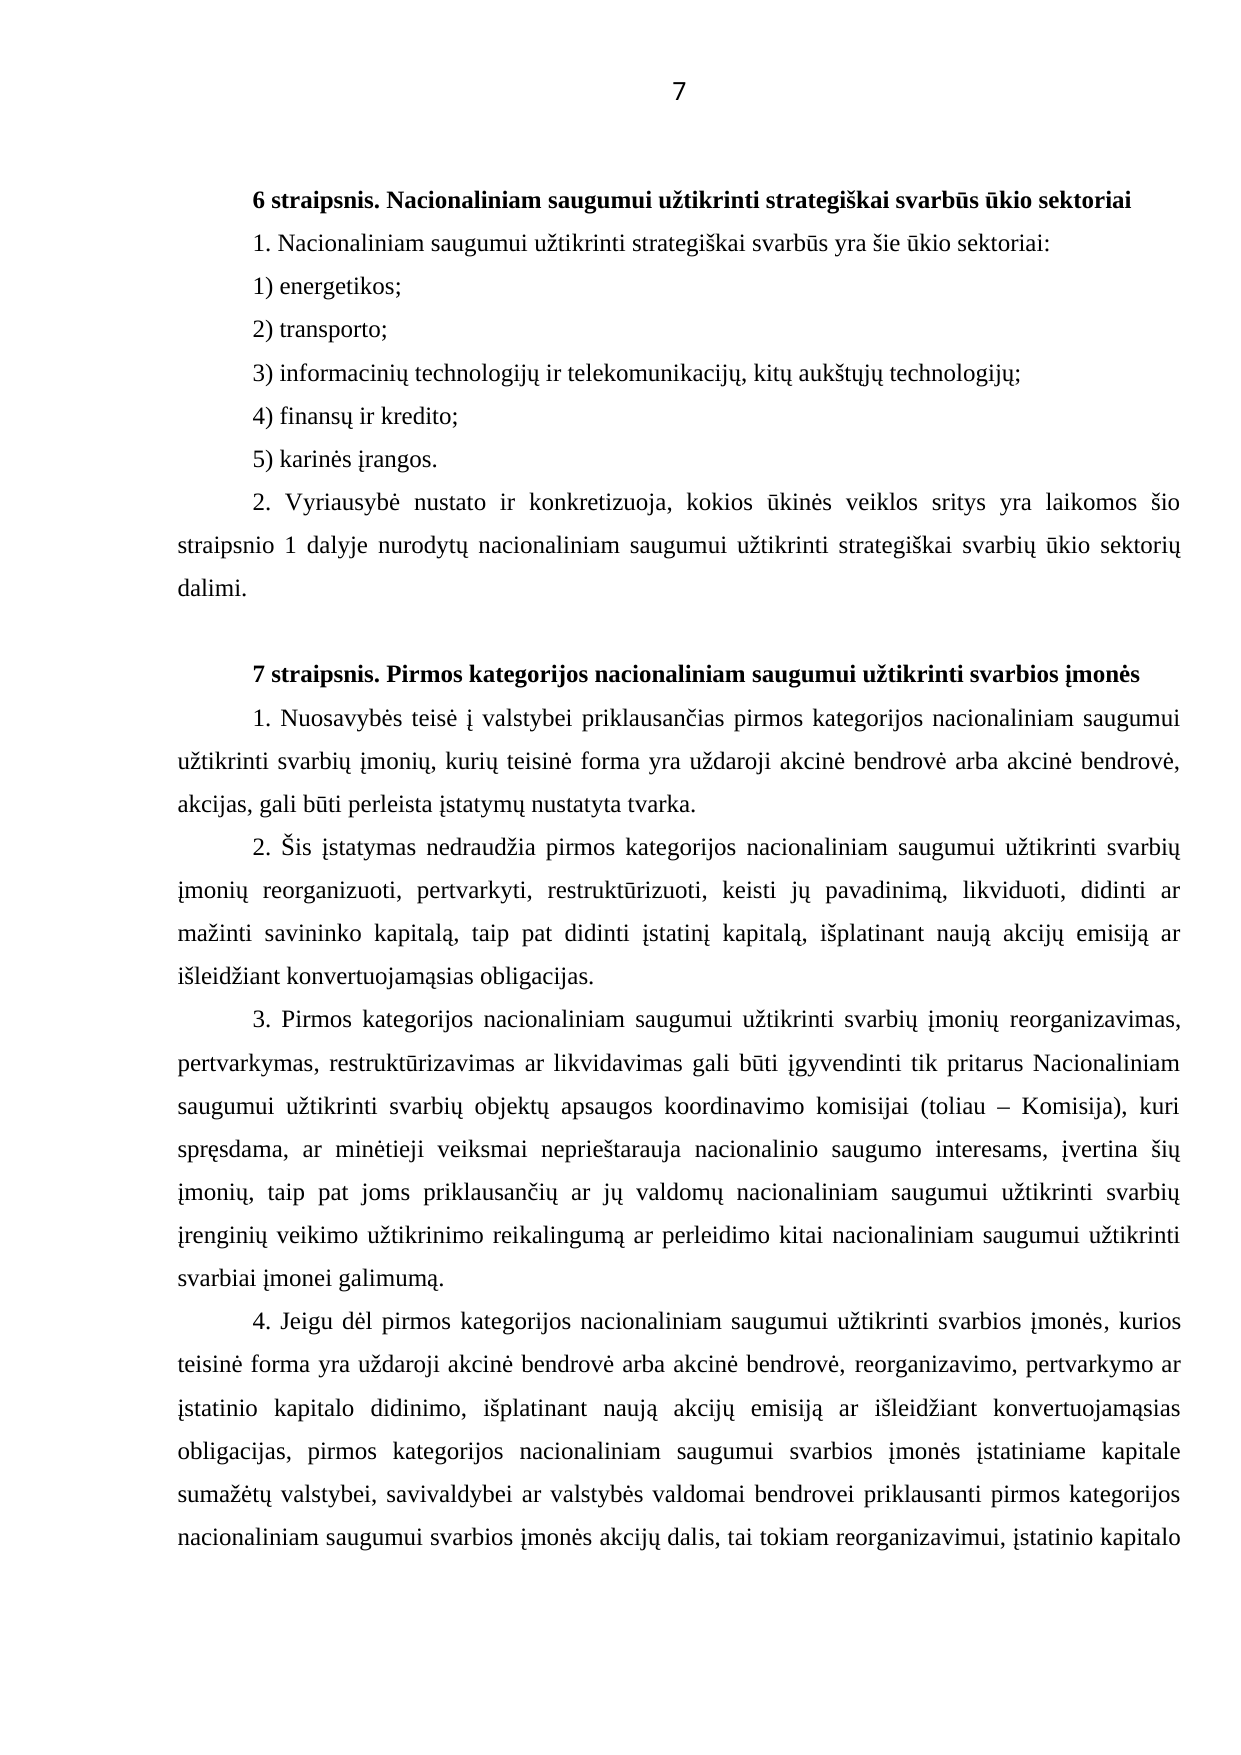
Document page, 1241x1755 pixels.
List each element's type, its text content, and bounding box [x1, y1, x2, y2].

text 2) transporto; [177, 314, 1181, 343]
text 1) energetikos; [177, 271, 1181, 300]
text 3) informacinių technologijų ir telekomunikacijų, kitų aukštųjų technologijų; [177, 358, 1181, 386]
text 1. Nuosavybės teisė į valstybei priklausančias pirmos kategorijos nacionaliniam saugumui užtikrinti svarbių įmonių, kurių teisinė forma yra uždaroji akcinė bendrovė arba akcinė bendrovė, akcijas, gali būti perleista įstatymų nustatyta tvarka. [177, 703, 1181, 818]
text 7 straipsnis. Pirmos kategorijos nacionaliniam saugumui užtikrinti svarbios įmonės [177, 659, 1181, 688]
text 6 straipsnis. Nacionaliniam saugumui užtikrinti strategiškai svarbūs ūkio sektoriai [177, 185, 1181, 214]
text 2. Šis įstatymas nedraudžia pirmos kategorijos nacionaliniam saugumui užtikrinti svarbių įmonių reorganizuoti, pertvarkyti, restruktūrizuoti, keisti jų pavadinimą, likviduoti, didinti ar mažinti savininko kapitalą, taip pat didinti įstatinį kapitalą, išplatinant naują akcijų emisiją ar išleidžiant konvertuojamąsias obligacijas. [177, 832, 1181, 990]
text 4. Jeigu dėl pirmos kategorijos nacionaliniam saugumui užtikrinti svarbios įmonės, kurios teisinė forma yra uždaroji akcinė bendrovė arba akcinė bendrovė, reorganizavimo, pertvarkymo ar įstatinio kapitalo didinimo, išplatinant naują akcijų emisiją ar išleidžiant konvertuojamąsias obligacijas, pirmos kategorijos nacionaliniam saugumui svarbios įmonės įstatiniame kapitale sumažėtų valstybei, savivaldybei ar valstybės valdomai bendrovei priklausanti pirmos kategorijos nacionaliniam saugumui svarbios įmonės akcijų dalis, tai tokiam reorganizavimui, įstatinio kapitalo [177, 1306, 1181, 1551]
text 3. Pirmos kategorijos nacionaliniam saugumui užtikrinti svarbių įmonių reorganizavimas, pertvarkymas, restruktūrizavimas ar likvidavimas gali būti įgyvendinti tik pritarus Nacionaliniam saugumui užtikrinti svarbių objektų apsaugos koordinavimo komisijai (toliau – Komisija), kuri spręsdama, ar minėtieji veiksmai neprieštarauja nacionalinio saugumo interesams, įvertina šių įmonių, taip pat joms priklausančių ar jų valdomų nacionaliniam saugumui užtikrinti svarbių įrenginių veikimo užtikrinimo reikalingumą ar perleidimo kitai nacionaliniam saugumui užtikrinti svarbiai įmonei galimumą. [177, 1004, 1181, 1292]
text 5) karinės įrangos. [177, 444, 1181, 473]
text 1. Nacionaliniam saugumui užtikrinti strategiškai svarbūs yra šie ūkio sektoriai: [177, 228, 1181, 257]
text 4) finansų ir kredito; [177, 401, 1181, 429]
text 2. Vyriausybė nustato ir konkretizuoja, kokios ūkinės veiklos sritys yra laikomos šio straipsnio 1 dalyje nurodytų nacionaliniam saugumui užtikrinti strategiškai svarbių ūkio sektorių dalimi. [177, 487, 1181, 602]
